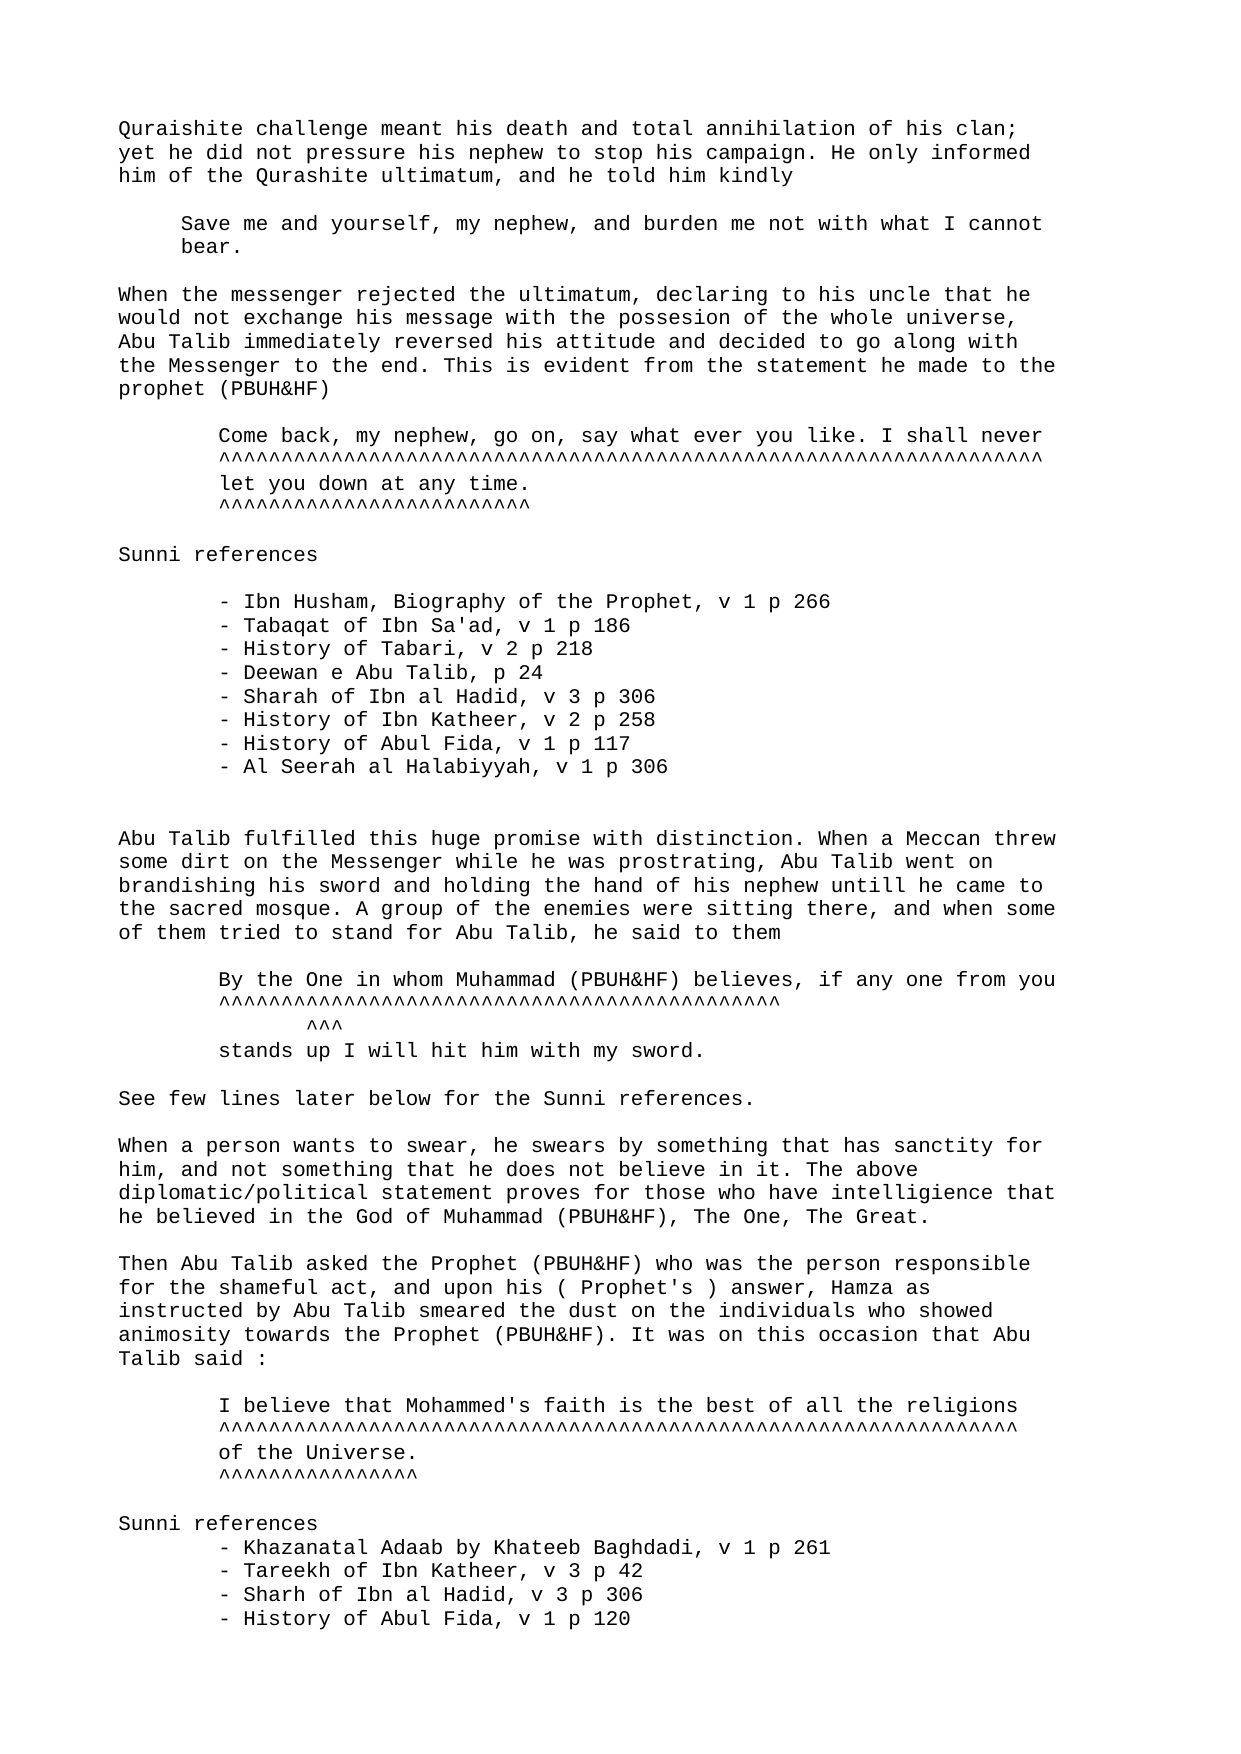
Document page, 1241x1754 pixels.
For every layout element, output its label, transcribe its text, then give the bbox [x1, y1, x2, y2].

text of the Universe. [118, 1442, 1122, 1466]
text let you down at any time. [118, 473, 1122, 496]
text of them tried to stand for Abu Talib, he said to them [118, 922, 1122, 946]
text - Ibn Husham, Biography of the Prophet, v 1 p 266 [118, 591, 1122, 615]
text - History of Abul Fida, v 1 p 120 [118, 1608, 1122, 1631]
text I believe that Mohammed's faith is the best of all the religions [118, 1395, 1122, 1419]
text ^^^^^^^^^^^^^^^^^^^^^^^^^^^^^^^^^^^^^^^^^^^^^^^^^^^^^^^^^^^^^^^^^^ [118, 449, 1122, 473]
text - Sharah of Ibn al Hadid, v 3 p 306 [118, 686, 1122, 709]
text - History of Ibn Katheer, v 2 p 258 [118, 709, 1122, 733]
text Talib said : [118, 1348, 1122, 1371]
text ^^^ [118, 1017, 1122, 1040]
text - Al Seerah al Halabiyyah, v 1 p 306 [118, 757, 1122, 780]
text - History of Tabari, v 2 p 218 [118, 638, 1122, 662]
text brandishing his sword and holding the hand of his nephew untill he came to [118, 875, 1122, 898]
text ^^^^^^^^^^^^^^^^^^^^^^^^^^^^^^^^^^^^^^^^^^^^^ [118, 993, 1122, 1017]
text See few lines later below for the Sunni references. [118, 1088, 1122, 1111]
text Quraishite challenge meant his death and total annihilation of his clan; [118, 118, 1122, 142]
text - Tabaqat of Ibn Sa'ad, v 1 p 186 [118, 615, 1122, 638]
text stands up I will hit him with my sword. [118, 1040, 1122, 1064]
text bear. [118, 236, 1122, 260]
text Sunni references [118, 1513, 1122, 1537]
text - Deewan e Abu Talib, p 24 [118, 662, 1122, 686]
text Abu Talib immediately reversed his attitude and decided to go along with [118, 331, 1122, 354]
text By the One in whom Muhammad (PBUH&HF) believes, if any one from you [118, 969, 1122, 993]
text the sacred mosque. A group of the enemies were sitting there, and when some [118, 898, 1122, 922]
text instructed by Abu Talib smeared the dust on the individuals who showed [118, 1300, 1122, 1324]
text Then Abu Talib asked the Prophet (PBUH&HF) who was the person responsible [118, 1253, 1122, 1277]
text yet he did not pressure his nephew to stop his campaign. He only informed [118, 142, 1122, 165]
text would not exchange his message with the possesion of the whole universe, [118, 307, 1122, 331]
text the Messenger to the end. This is evident from the statement he made to the [118, 354, 1122, 378]
text Come back, my nephew, go on, say what ever you like. I shall never [118, 426, 1122, 449]
text ^^^^^^^^^^^^^^^^^^^^^^^^^^^^^^^^^^^^^^^^^^^^^^^^^^^^^^^^^^^^^^^^ [118, 1419, 1122, 1442]
text - Tareekh of Ibn Katheer, v 3 p 42 [118, 1561, 1122, 1584]
text Abu Talib fulfilled this huge promise with distinction. When a Meccan threw [118, 827, 1122, 851]
text him, and not something that he does not believe in it. The above [118, 1158, 1122, 1182]
text - Sharh of Ibn al Hadid, v 3 p 306 [118, 1584, 1122, 1608]
text - Khazanatal Adaab by Khateeb Baghdadi, v 1 p 261 [118, 1537, 1122, 1561]
text for the shameful act, and upon his ( Prophet's ) answer, Hamza as [118, 1277, 1122, 1300]
text Sunni references [118, 544, 1122, 567]
text - History of Abul Fida, v 1 p 117 [118, 733, 1122, 757]
text animosity towards the Prophet (PBUH&HF). It was on this occasion that Abu [118, 1324, 1122, 1348]
text prophet (PBUH&HF) [118, 378, 1122, 402]
text Save me and yourself, my nephew, and burden me not with what I cannot [118, 213, 1122, 236]
text some dirt on the Messenger while he was prostrating, Abu Talib went on [118, 851, 1122, 875]
text When a person wants to swear, he swears by something that has sanctity for [118, 1135, 1122, 1158]
text ^^^^^^^^^^^^^^^^^^^^^^^^^ [118, 496, 1122, 520]
text diplomatic/political statement proves for those who have intelligience that [118, 1182, 1122, 1206]
text When the messenger rejected the ultimatum, declaring to his uncle that he [118, 284, 1122, 307]
text ^^^^^^^^^^^^^^^^ [118, 1466, 1122, 1489]
text he believed in the God of Muhammad (PBUH&HF), The One, The Great. [118, 1206, 1122, 1229]
text him of the Qurashite ultimatum, and he told him kindly [118, 165, 1122, 189]
